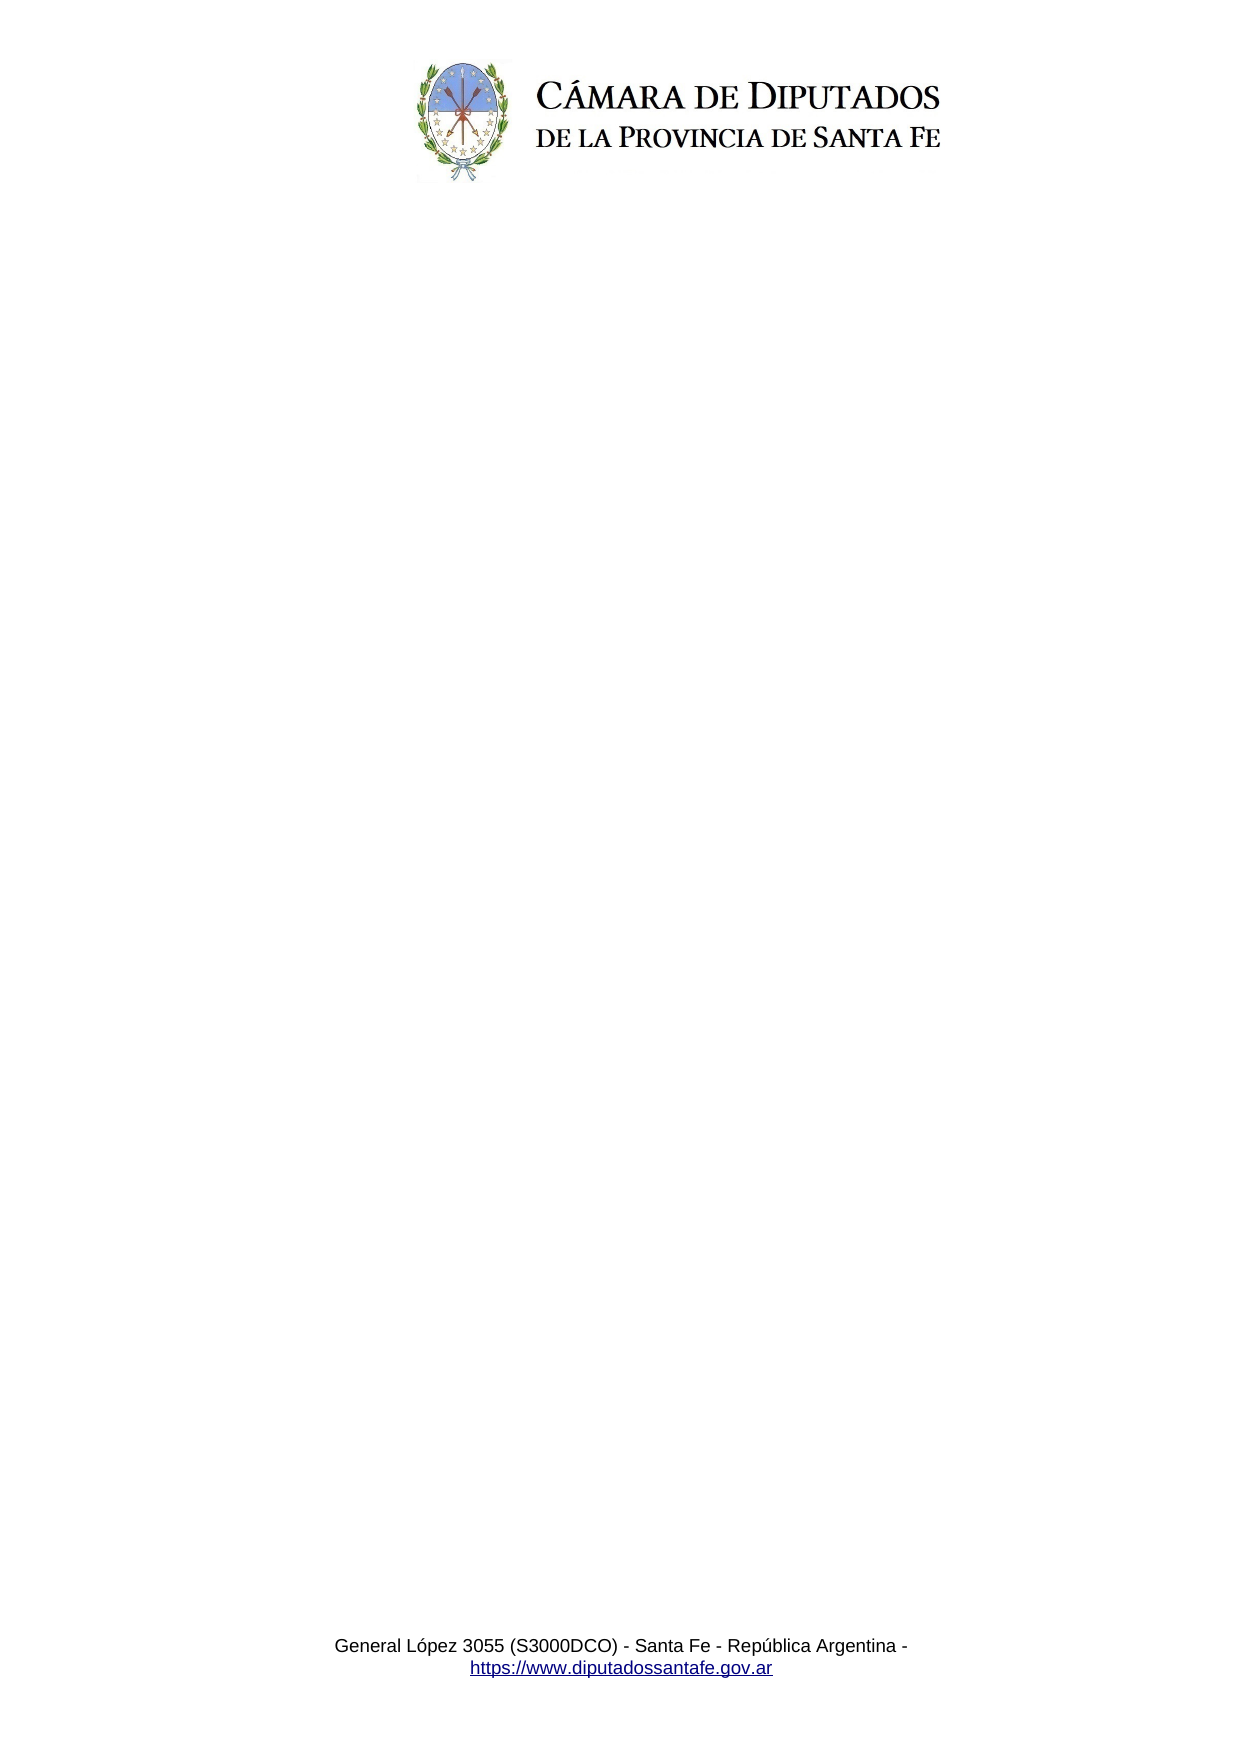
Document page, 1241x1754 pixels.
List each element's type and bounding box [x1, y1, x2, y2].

picture [353, 59, 945, 183]
